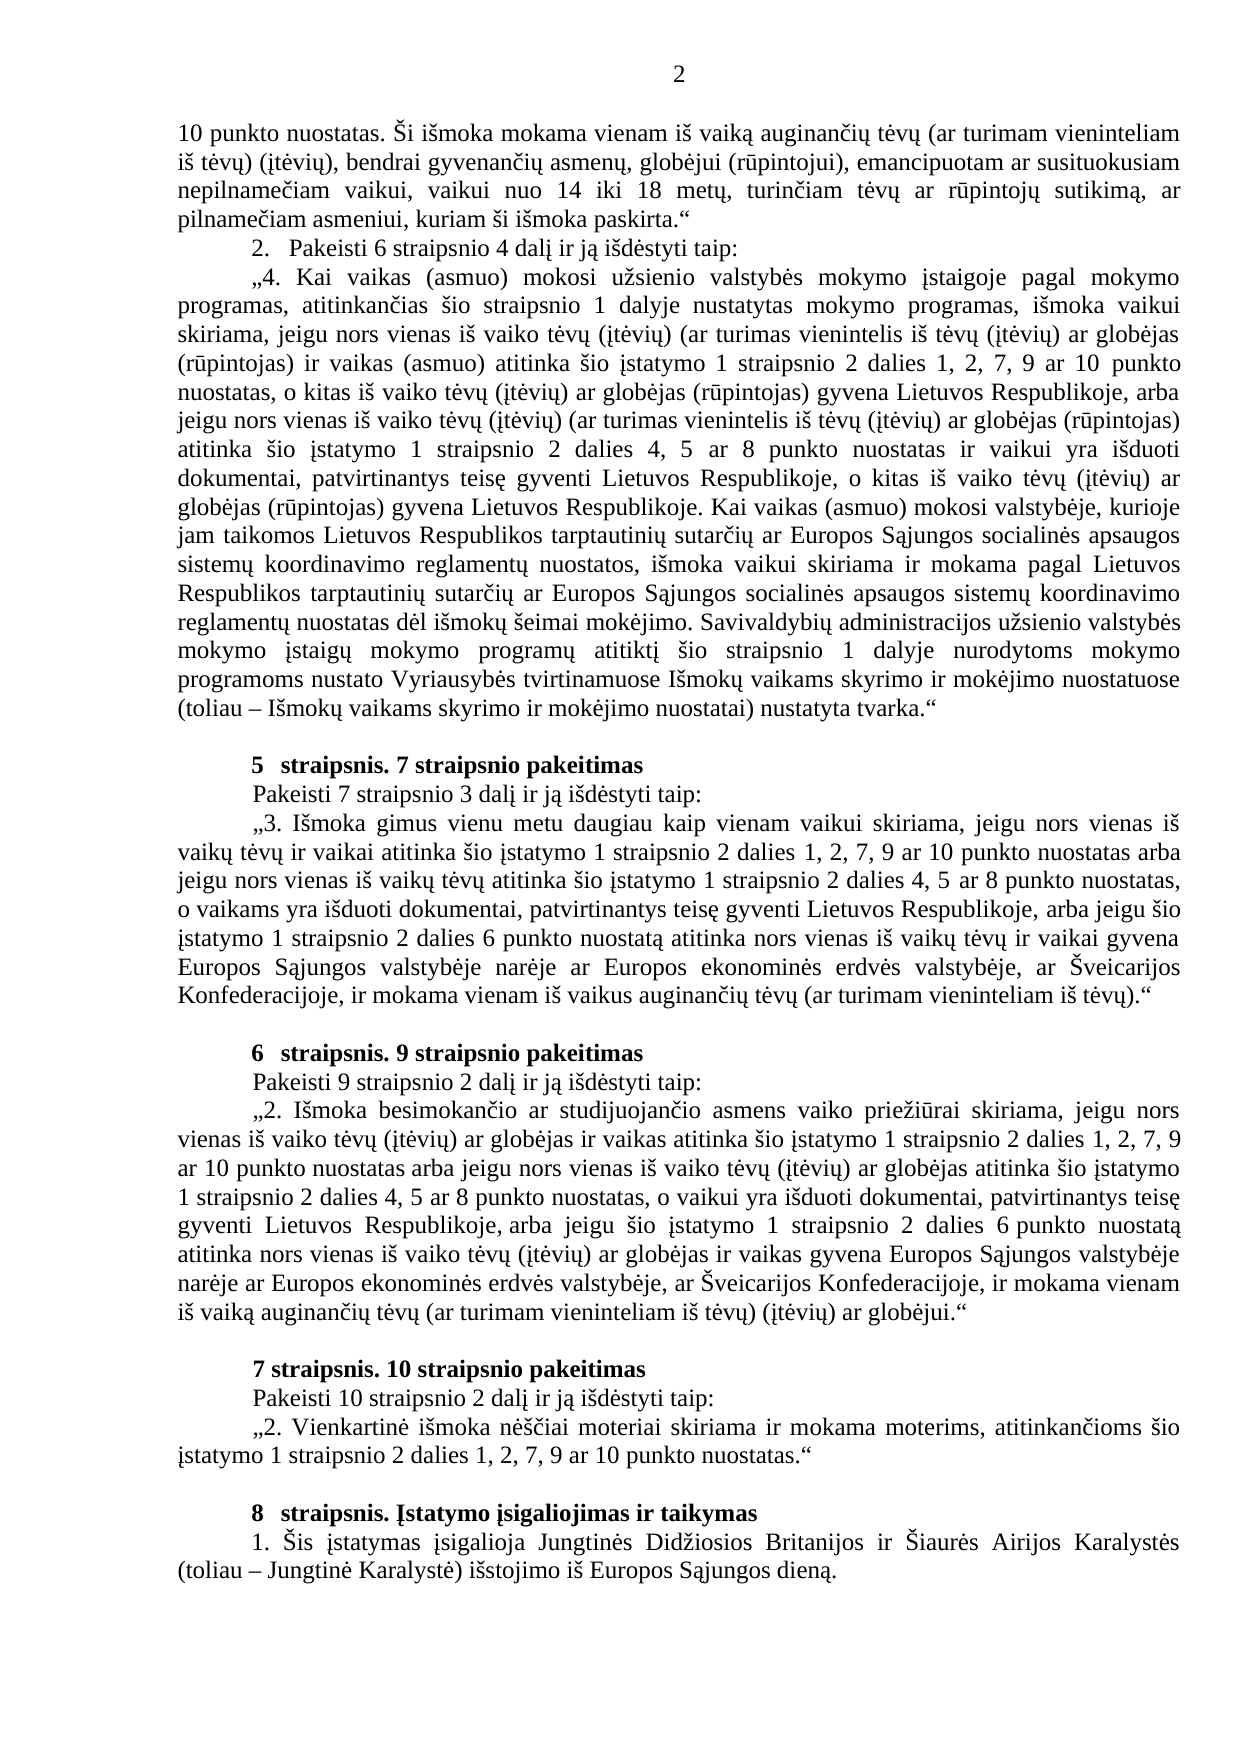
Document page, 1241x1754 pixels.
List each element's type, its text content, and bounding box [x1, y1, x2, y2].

text 7 straipsnis. 10 straipsnio pakeitimas [177, 1354, 1181, 1383]
text 8 straipsnis. Įstatymo įsigaliojimas ir taikymas [251, 1498, 1181, 1527]
text 2. Pakeisti 6 straipsnio 4 dalį ir ją išdėstyti taip: [251, 233, 1181, 262]
text „3. Išmoka gimus vienu metu daugiau kaip vienam vaikui skiriama, jeigu nors vienas iš vaikų tėvų ir vaikai atitinka šio įstatymo 1 straipsnio 2 dalies 1, 2, 7, 9 ar 10 punkto nuostatas arba jeigu nors vienas iš vaikų tėvų atitinka šio įstatymo 1 straipsnio 2 dalies 4, 5 ar 8 punkto nuostatas, o vaikams yra išduoti dokumentai, patvirtinantys teisę gyventi Lietuvos Respublikoje, arba jeigu šio įstatymo 1 straipsnio 2 dalies 6 punkto nuostatą atitinka nors vienas iš vaikų tėvų ir vaikai gyvena Europos Sąjungos valstybėje narėje ar Europos ekonominės erdvės valstybėje, ar Šveicarijos Konfederacijoje, ir mokama vienam iš vaikus auginančių tėvų (ar turimam vieninteliam iš tėvų).“ [177, 808, 1181, 1009]
text „4. Kai vaikas (asmuo) mokosi užsienio valstybės mokymo įstaigoje pagal mokymo programas, atitinkančias šio straipsnio 1 dalyje nustatytas mokymo programas, išmoka vaikui skiriama, jeigu nors vienas iš vaiko tėvų (įtėvių) (ar turimas vienintelis iš tėvų (įtėvių) ar globėjas (rūpintojas) ir vaikas (asmuo) atitinka šio įstatymo 1 straipsnio 2 dalies 1, 2, 7, 9 ar 10 punkto nuostatas, o kitas iš vaiko tėvų (įtėvių) ar globėjas (rūpintojas) gyvena Lietuvos Respublikoje, arba jeigu nors vienas iš vaiko tėvų (įtėvių) (ar turimas vienintelis iš tėvų (įtėvių) ar globėjas (rūpintojas) atitinka šio įstatymo 1 straipsnio 2 dalies 4, 5 ar 8 punkto nuostatas ir vaikui yra išduoti dokumentai, patvirtinantys teisę gyventi Lietuvos Respublikoje, o kitas iš vaiko tėvų (įtėvių) ar globėjas (rūpintojas) gyvena Lietuvos Respublikoje. Kai vaikas (asmuo) mokosi valstybėje, kurioje jam taikomos Lietuvos Respublikos tarptautinių sutarčių ar Europos Sąjungos socialinės apsaugos sistemų koordinavimo reglamentų nuostatos, išmoka vaikui skiriama ir mokama pagal Lietuvos Respublikos tarptautinių sutarčių ar Europos Sąjungos socialinės apsaugos sistemų koordinavimo reglamentų nuostatas dėl išmokų šeimai mokėjimo. Savivaldybių administracijos užsienio valstybės mokymo įstaigų mokymo programų atitiktį šio straipsnio 1 dalyje nurodytoms mokymo programoms nustato Vyriausybės tvirtinamuose Išmokų vaikams skyrimo ir mokėjimo nuostatuose (toliau – Išmokų vaikams skyrimo ir mokėjimo nuostatai) nustatyta tvarka.“ [177, 262, 1181, 722]
text 10 punkto nuostatas. Ši išmoka mokama vienam iš vaiką auginančių tėvų (ar turimam vieninteliam iš tėvų) (įtėvių), bendrai gyvenančių asmenų, globėjui (rūpintojui), emancipuotam ar susituokusiam nepilnamečiam vaikui, vaikui nuo 14 iki 18 metų, turinčiam tėvų ar rūpintojų sutikimą, ar pilnamečiam asmeniui, kuriam ši išmoka paskirta.“ [177, 118, 1181, 233]
text Pakeisti 7 straipsnio 3 dalį ir ją išdėstyti taip: [252, 779, 1181, 808]
text 1. Šis įstatymas įsigalioja Jungtinės Didžiosios Britanijos ir Šiaurės Airijos Karalystės (toliau – Jungtinė Karalystė) išstojimo iš Europos Sąjungos dieną. [177, 1527, 1181, 1584]
text „2. Vienkartinė išmoka nėščiai moteriai skiriama ir mokama moterims, atitinkančioms šio įstatymo 1 straipsnio 2 dalies 1, 2, 7, 9 ar 10 punkto nuostatas.“ [177, 1412, 1181, 1469]
text 6 straipsnis. 9 straipsnio pakeitimas [251, 1038, 1181, 1067]
text „2. Išmoka besimokančio ar studijuojančio asmens vaiko priežiūrai skiriama, jeigu nors vienas iš vaiko tėvų (įtėvių) ar globėjas ir vaikas atitinka šio įstatymo 1 straipsnio 2 dalies 1, 2, 7, 9 ar 10 punkto nuostatas arba jeigu nors vienas iš vaiko tėvų (įtėvių) ar globėjas atitinka šio įstatymo 1 straipsnio 2 dalies 4, 5 ar 8 punkto nuostatas, o vaikui yra išduoti dokumentai, patvirtinantys teisę gyventi Lietuvos Respublikoje, arba jeigu šio įstatymo 1 straipsnio 2 dalies 6 punkto nuostatą atitinka nors vienas iš vaiko tėvų (įtėvių) ar globėjas ir vaikas gyvena Europos Sąjungos valstybėje narėje ar Europos ekonominės erdvės valstybėje, ar Šveicarijos Konfederacijoje, ir mokama vienam iš vaiką auginančių tėvų (ar turimam vieninteliam iš tėvų) (įtėvių) ar globėjui.“ [177, 1096, 1181, 1326]
text 5 straipsnis. 7 straipsnio pakeitimas [251, 751, 1181, 779]
text Pakeisti 9 straipsnio 2 dalį ir ją išdėstyti taip: [252, 1067, 1181, 1096]
text Pakeisti 10 straipsnio 2 dalį ir ją išdėstyti taip: [177, 1383, 1181, 1412]
